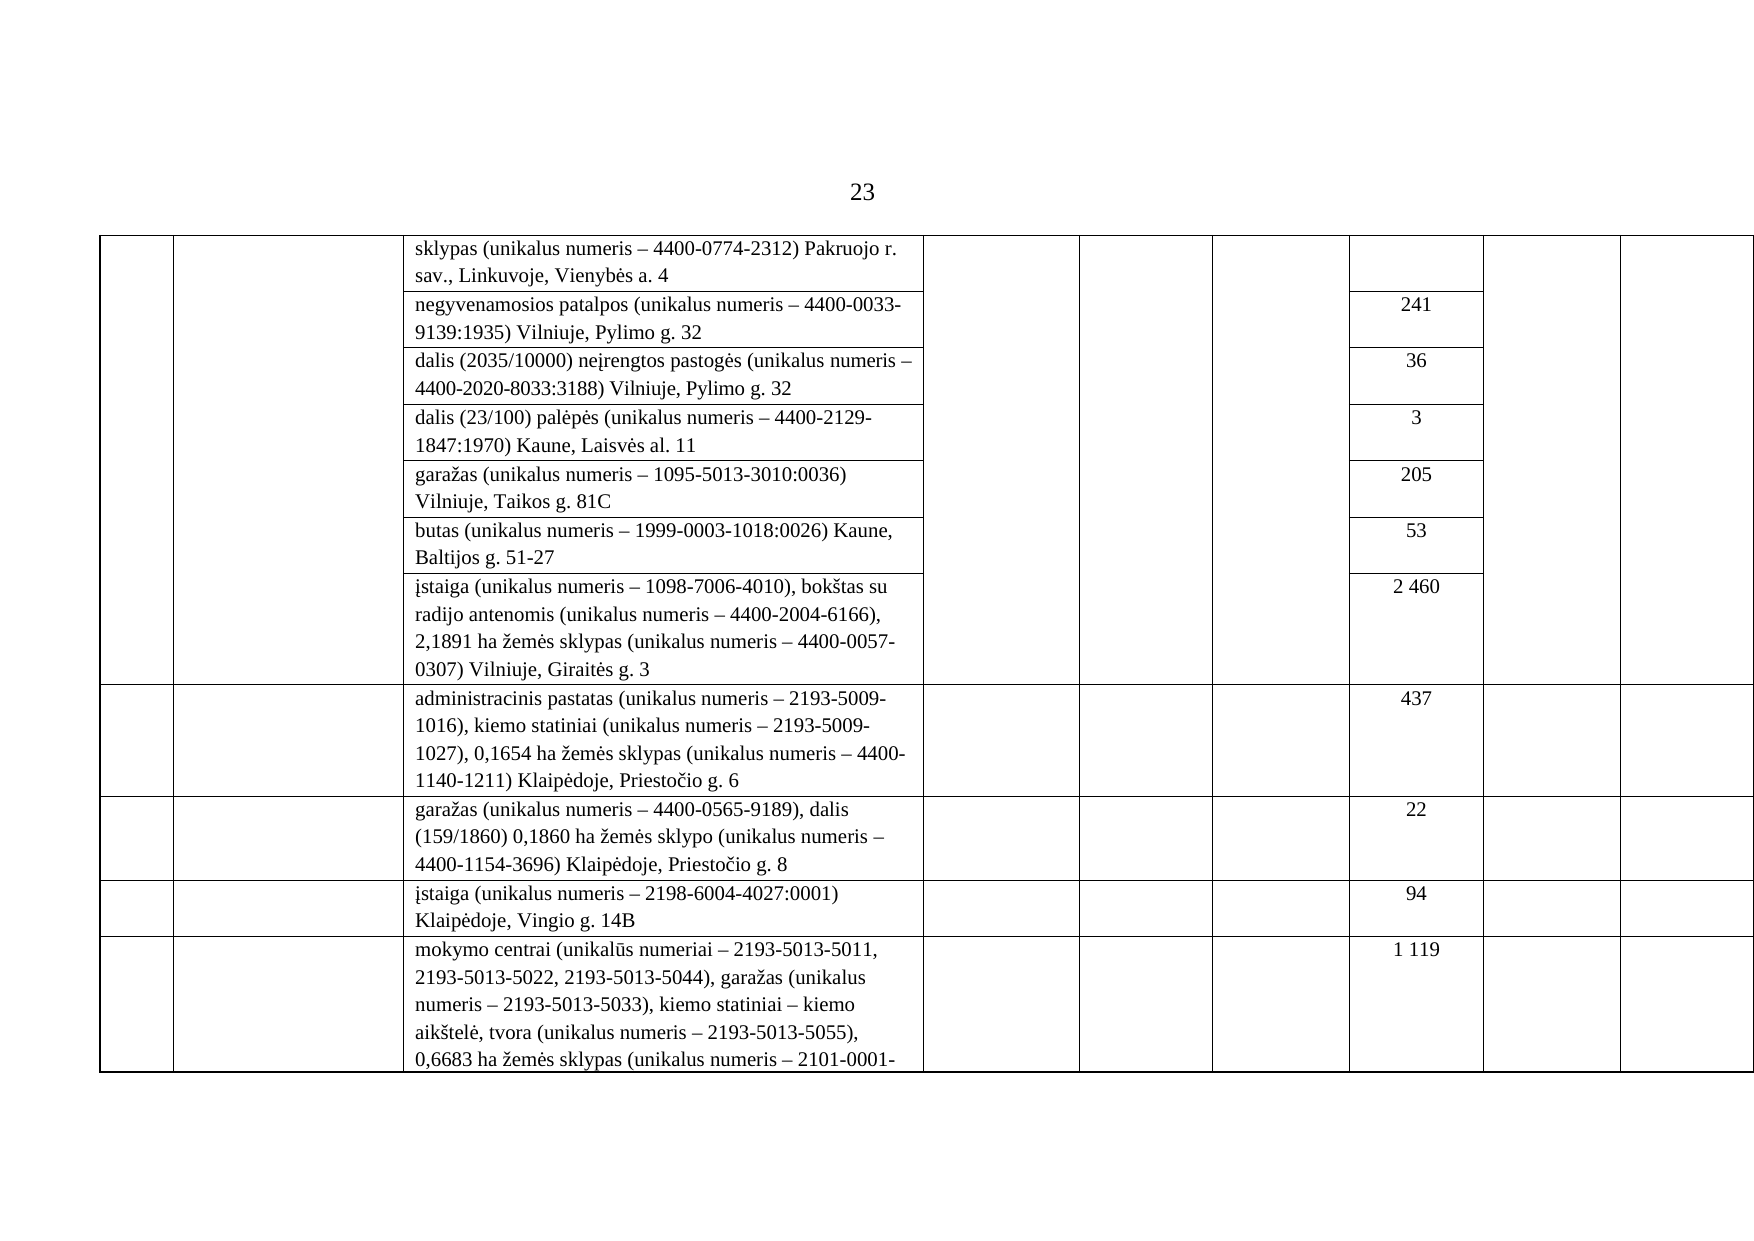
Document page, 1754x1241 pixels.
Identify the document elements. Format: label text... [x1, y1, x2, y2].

table_cell [1080, 797, 1212, 880]
table_cell 437 [1350, 685, 1483, 796]
table_cell [1621, 797, 1753, 880]
table_cell [1213, 797, 1349, 880]
table_cell [1080, 685, 1212, 796]
table_cell [1621, 236, 1753, 684]
table_cell 94 [1350, 881, 1483, 936]
table_cell įstaiga (unikalus numeris – 2198-6004-4027:0001) Klaipėdoje, Vingio g. 14B [404, 881, 923, 936]
table_cell [1621, 881, 1753, 936]
table_cell [1080, 236, 1212, 684]
table_cell [1484, 797, 1620, 880]
table_cell 3 [1350, 405, 1483, 460]
table_cell [174, 881, 403, 936]
table_cell [1484, 937, 1620, 1071]
table_cell [1484, 685, 1620, 796]
table_cell [174, 797, 403, 880]
table_cell 205 [1350, 461, 1483, 517]
table_cell [101, 797, 173, 880]
table_cell [924, 937, 1079, 1071]
table_cell [1213, 937, 1349, 1071]
table_cell [1080, 881, 1212, 936]
table_cell garažas (unikalus numeris – 1095-5013-3010:0036) Vilniuje, Taikos g. 81C [404, 461, 923, 517]
table_cell [174, 236, 403, 684]
table_cell dalis (23/100) palėpės (unikalus numeris – 4400-2129-1847:1970) Kaune, Laisvės al. 11 [404, 405, 923, 460]
table_cell [1484, 236, 1620, 684]
table_cell 53 [1350, 518, 1483, 573]
table_cell [1621, 937, 1753, 1071]
table_cell [924, 797, 1079, 880]
table_cell [174, 937, 403, 1071]
table_cell [101, 236, 173, 684]
table_cell [1213, 236, 1349, 684]
table_cell [1350, 236, 1483, 291]
table_cell 36 [1350, 348, 1483, 404]
table_cell [1621, 685, 1753, 796]
table_cell [101, 937, 173, 1071]
table_cell 22 [1350, 797, 1483, 880]
table_cell butas (unikalus numeris – 1999-0003-1018:0026) Kaune, Baltijos g. 51-27 [404, 518, 923, 573]
table_cell dalis (2035/10000) neįrengtos pastogės (unikalus numeris – 4400-2020-8033:3188) Vilniuje, Pylimo g. 32 [404, 348, 923, 404]
table_cell [924, 881, 1079, 936]
table_cell [1080, 937, 1212, 1071]
table_cell sklypas (unikalus numeris – 4400-0774-2312) Pakruojo r. sav., Linkuvoje, Vienybės a. 4 [404, 236, 923, 291]
table_cell [1484, 881, 1620, 936]
table_cell negyvenamosios patalpos (unikalus numeris – 4400-0033-9139:1935) Vilniuje, Pylimo g. 32 [404, 292, 923, 347]
table_cell [101, 881, 173, 936]
table_cell [1213, 881, 1349, 936]
table_cell administracinis pastatas (unikalus numeris – 2193-5009-1016), kiemo statiniai (unikalus numeris – 2193-5009-1027), 0,1654 ha žemės sklypas (unikalus numeris – 4400-1140-1211) Klaipėdoje, Priestočio g. 6 [404, 685, 923, 796]
table_cell 241 [1350, 292, 1483, 347]
table_cell [924, 236, 1079, 684]
table_cell 1 119 [1350, 937, 1483, 1071]
table_cell mokymo centrai (unikalūs numeriai – 2193-5013-5011, 2193-5013-5022, 2193-5013-5044), garažas (unikalus numeris – 2193-5013-5033), kiemo statiniai – kiemo aikštelė, tvora (unikalus numeris – 2193-5013-5055), 0,6683 ha žemės sklypas (unikalus numeris – 2101-0001- [404, 937, 923, 1071]
table_cell garažas (unikalus numeris – 4400-0565-9189), dalis (159/1860) 0,1860 ha žemės sklypo (unikalus numeris – 4400-1154-3696) Klaipėdoje, Priestočio g. 8 [404, 797, 923, 880]
table_cell įstaiga (unikalus numeris – 1098-7006-4010), bokštas su radijo antenomis (unikalus numeris – 4400-2004-6166), 2,1891 ha žemės sklypas (unikalus numeris – 4400-0057-0307) Vilniuje, Giraitės g. 3 [404, 574, 923, 684]
table_cell [924, 685, 1079, 796]
table_cell [1213, 685, 1349, 796]
table_cell [174, 685, 403, 796]
table_cell 2 460 [1350, 574, 1483, 684]
table_cell [101, 685, 173, 796]
